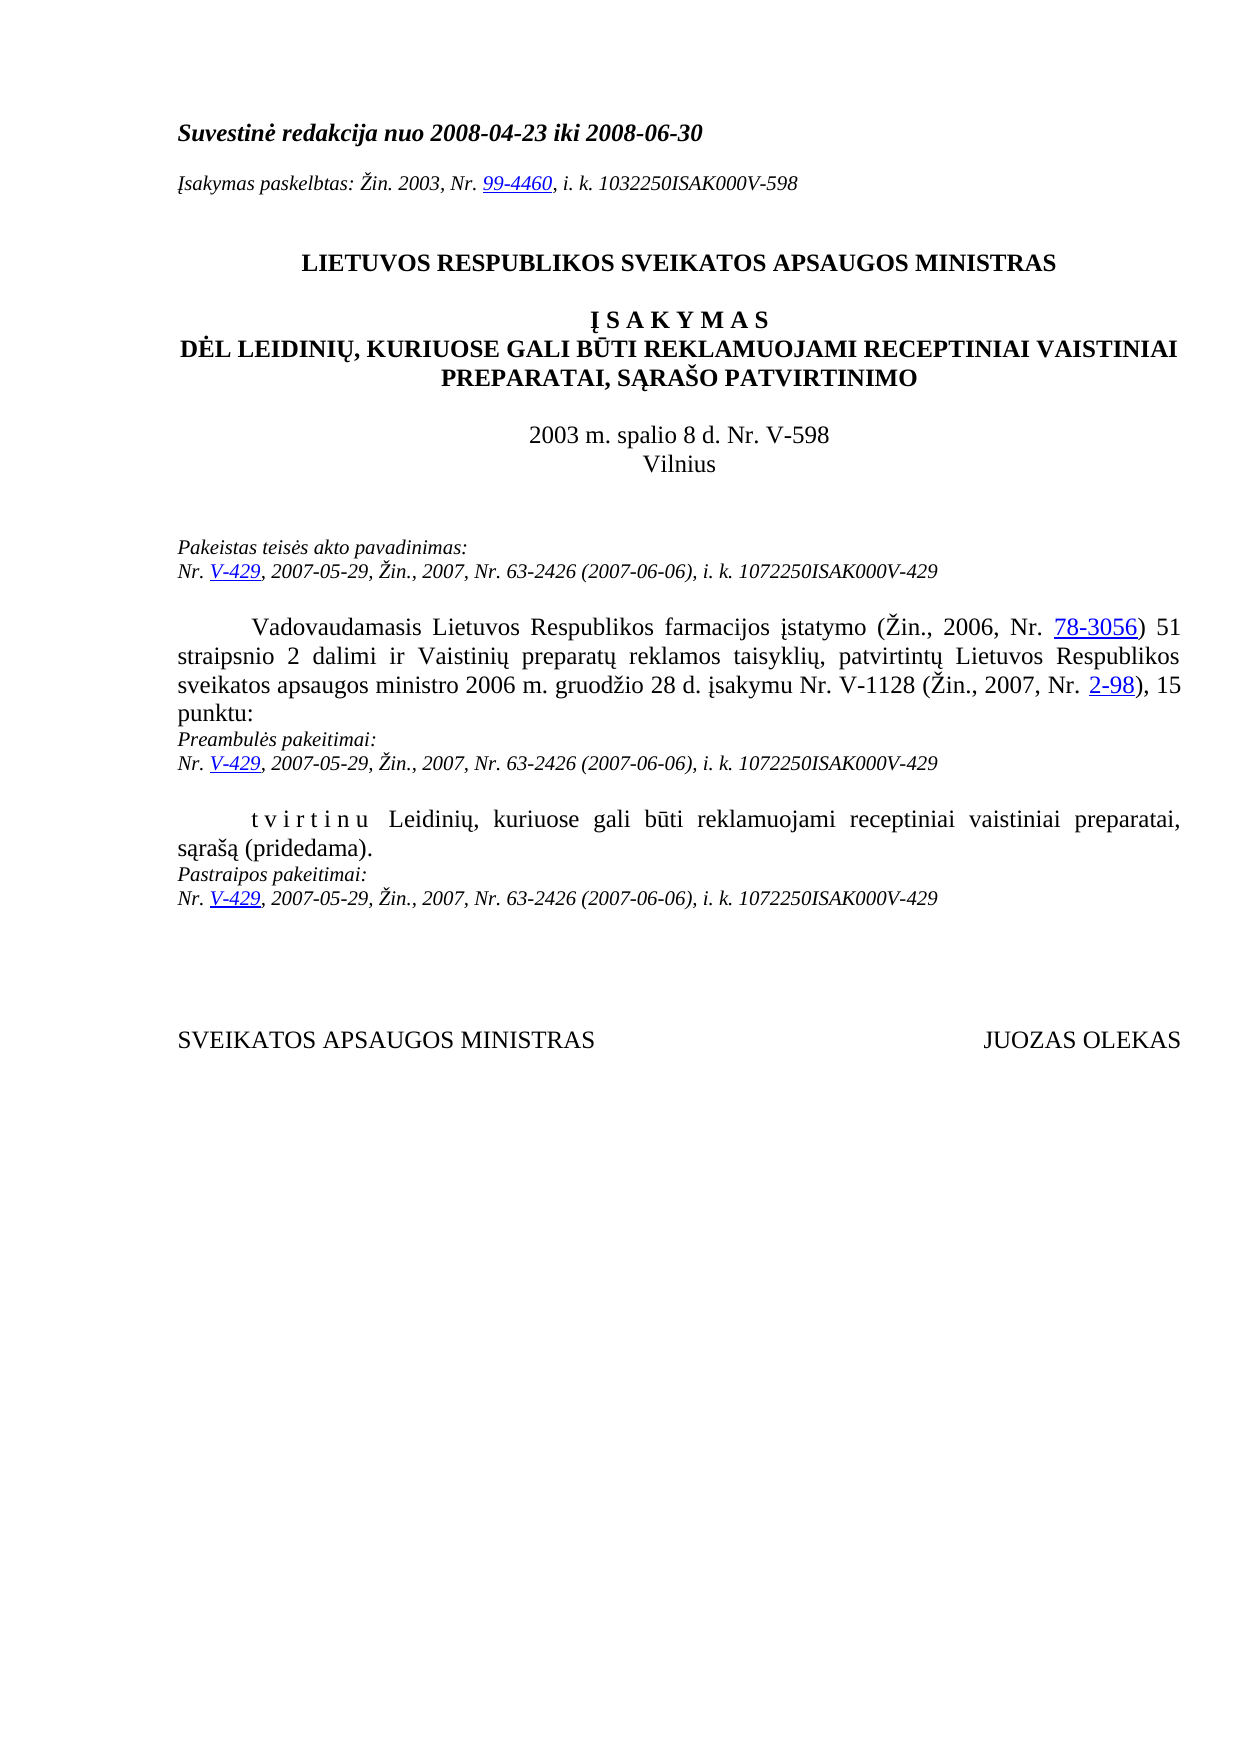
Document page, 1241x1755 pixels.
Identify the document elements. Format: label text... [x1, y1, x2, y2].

text Pakeistas teisės akto pavadinimas: [177, 535, 1181, 559]
text Vadovaudamasis Lietuvos Respublikos farmacijos įstatymo (Žin., 2006, Nr. 78-3056) 51 straipsnio 2 dalimi ir Vaistinių preparatų reklamos taisyklių, patvirtintų Lietuvos Respublikos sveikatos apsaugos ministro 2006 m. gruodžio 28 d. įsakymu Nr. V-1128 (Žin., 2007, Nr. 2-98), 15 punktu: [177, 612, 1181, 727]
text LIETUVOS RESPUBLIKOS SVEIKATOS APSAUGOS MINISTRAS [177, 248, 1181, 277]
text DĖL LEIDINIŲ, KURIUOSE GALI BŪTI REKLAMUOJAMI RECEPTINIAI VAISTINIAI PREPARATAI, SĄRAŠO PATVIRTINIMO [177, 334, 1181, 392]
text Pastraipos pakeitimai: [177, 862, 1181, 886]
text Preambulės pakeitimai: [177, 727, 1181, 751]
text 2003 m. spalio 8 d. Nr. V-598 [177, 420, 1181, 449]
text Į S A K Y M A S [177, 305, 1181, 334]
text Nr. V-429, 2007-05-29, Žin., 2007, Nr. 63-2426 (2007-06-06), i. k. 1072250ISAK000V-429 [177, 886, 1181, 910]
text Įsakymas paskelbtas: Žin. 2003, Nr. 99-4460, i. k. 1032250ISAK000V-598 [177, 171, 1181, 195]
text tvirtinu Leidinių, kuriuose gali būti reklamuojami receptiniai vaistiniai preparatai, sąrašą (pridedama). [177, 804, 1181, 862]
text Suvestinė redakcija nuo 2008-04-23 iki 2008-06-30 [177, 118, 1181, 147]
text Vilnius [177, 449, 1181, 478]
text SVEIKATOS APSAUGOS MINISTRAS JUOZAS OLEKAS [177, 1025, 1181, 1053]
text Nr. V-429, 2007-05-29, Žin., 2007, Nr. 63-2426 (2007-06-06), i. k. 1072250ISAK000V-429 [177, 751, 1181, 775]
text Nr. V-429, 2007-05-29, Žin., 2007, Nr. 63-2426 (2007-06-06), i. k. 1072250ISAK000V-429 [177, 559, 1181, 583]
